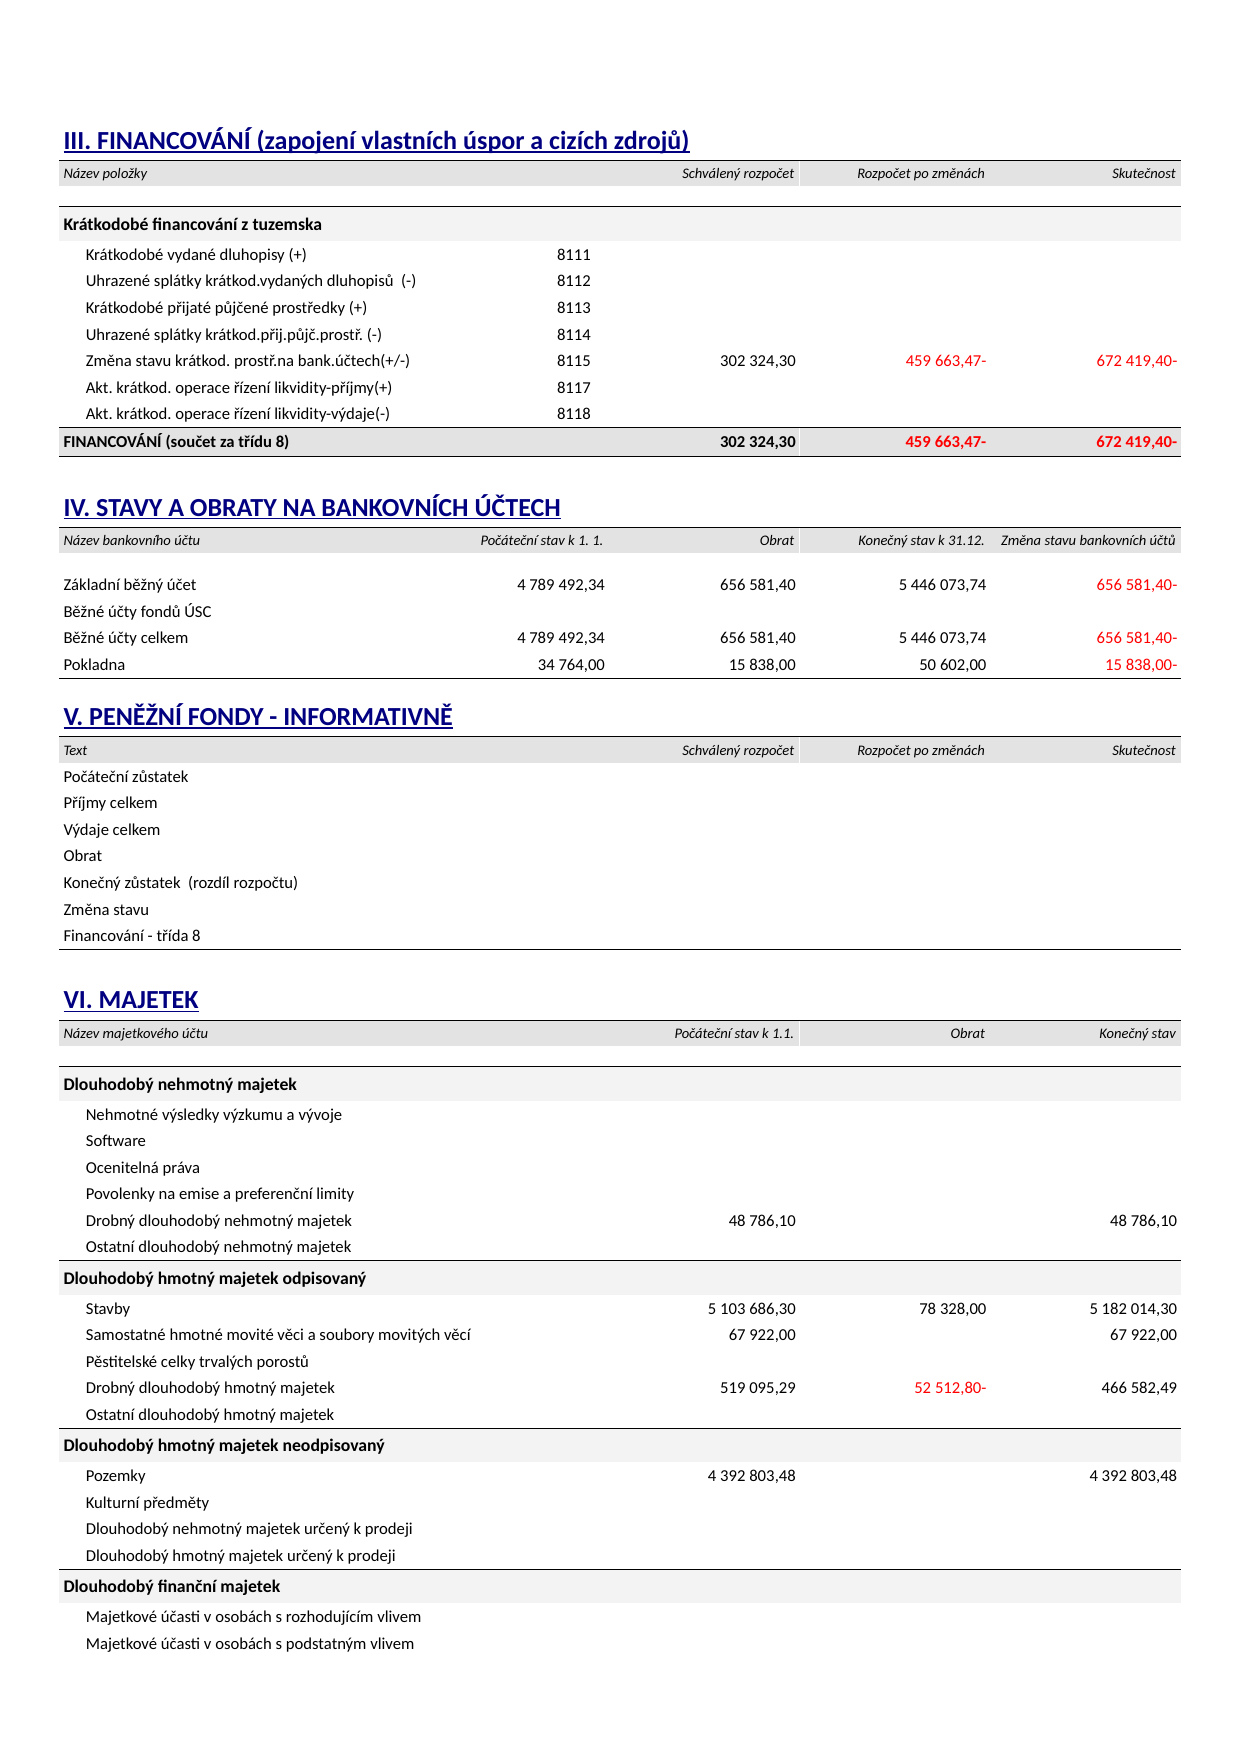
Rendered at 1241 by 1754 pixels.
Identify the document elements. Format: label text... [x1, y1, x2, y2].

table_cell Změna stavu krátkod. prostř.na bank.účtech(+/-) [81, 347, 553, 374]
table_cell [800, 268, 990, 294]
table_cell [59, 679, 1181, 696]
table_cell [609, 268, 799, 294]
table_cell 8118 [553, 400, 609, 427]
table_cell [609, 1101, 799, 1127]
table_cell Příjmy celkem [59, 790, 609, 816]
table_cell [990, 896, 1181, 922]
table_cell [59, 1180, 81, 1207]
table_cell [59, 1207, 81, 1233]
table_cell VI. MAJETEK [59, 979, 1181, 1019]
table_cell Dlouhodobý nehmotný majetek určený k prodeji [81, 1515, 609, 1542]
table_cell [800, 1127, 990, 1154]
table_cell Text [59, 737, 609, 763]
table_cell [59, 1462, 81, 1489]
table_cell Rozpočet po změnách [800, 737, 990, 763]
table_cell [990, 598, 1181, 624]
table_cell [609, 816, 799, 843]
table_cell Ostatní dlouhodobý hmotný majetek [81, 1401, 609, 1428]
table_cell [59, 1234, 81, 1260]
table_cell 8115 [553, 347, 609, 374]
table_cell [609, 922, 799, 949]
table_cell Akt. krátkod. operace řízení likvidity-příjmy(+) [81, 374, 553, 400]
table_cell 48 786,10 [609, 1207, 799, 1233]
table_cell [59, 1542, 81, 1568]
table_cell Dlouhodobý nehmotný majetek [59, 1067, 1181, 1101]
table_cell [800, 1321, 990, 1348]
table_cell [990, 321, 1181, 347]
table_cell Majetkové účasti v osobách s podstatným vlivem [81, 1630, 609, 1656]
table_cell [609, 1515, 799, 1542]
table_cell [990, 374, 1181, 400]
table_cell [990, 843, 1181, 869]
table_cell Běžné účty fondů ÚSC [59, 598, 418, 624]
table_cell [59, 1127, 81, 1154]
table_cell 15 838,00- [990, 651, 1181, 678]
table_cell [990, 1180, 1181, 1207]
table_cell 4 392 803,48 [609, 1462, 799, 1489]
table_cell [609, 1630, 799, 1656]
table_cell [800, 374, 990, 400]
table_cell [990, 1515, 1181, 1542]
table_cell [990, 763, 1181, 789]
table_cell Změna stavu [59, 896, 609, 922]
table_cell [800, 321, 990, 347]
table_cell Povolenky na emise a preferenční limity [81, 1180, 609, 1207]
table_cell [59, 1515, 81, 1542]
table_cell [800, 1462, 990, 1489]
table_cell Název majetkového účtu [59, 1021, 452, 1046]
table_cell Skutečnost [990, 737, 1181, 763]
table_cell IV. STAVY A OBRATY NA BANKOVNÍCH ÚČTECH [59, 487, 1181, 527]
table_cell [800, 896, 990, 922]
table_cell 67 922,00 [609, 1321, 799, 1348]
table_cell [59, 1489, 81, 1515]
table_cell [990, 922, 1181, 949]
table_cell [609, 1401, 799, 1428]
table_cell [609, 1542, 799, 1568]
table_cell 672 419,40- [990, 428, 1181, 456]
table_cell Drobný dlouhodobý nehmotný majetek [81, 1207, 609, 1233]
table_cell Výdaje celkem [59, 816, 609, 843]
table_cell [609, 1348, 799, 1374]
table_cell [990, 294, 1181, 321]
table_cell [990, 1234, 1181, 1260]
table_cell Obrat [59, 843, 609, 869]
table_cell Kulturní předměty [81, 1489, 609, 1515]
table_cell 8114 [553, 321, 609, 347]
table_cell Majetkové účasti v osobách s rozhodujícím vlivem [81, 1603, 609, 1630]
table_cell 656 581,40 [609, 571, 799, 598]
table_cell [990, 1489, 1181, 1515]
table_cell Uhrazené splátky krátkod.přij.půjč.prostř. (-) [81, 321, 553, 347]
table_cell Dlouhodobý hmotný majetek určený k prodeji [81, 1542, 609, 1568]
table_cell 52 512,80- [800, 1375, 990, 1401]
table_cell [990, 1630, 1181, 1656]
table_cell [609, 763, 799, 789]
table_cell Počáteční stav k 1.1. [452, 1021, 799, 1046]
table_cell [800, 843, 990, 869]
table_cell Pěstitelské celky trvalých porostů [81, 1348, 609, 1374]
table_cell [59, 241, 81, 267]
table_cell [990, 790, 1181, 816]
table_cell Obrat [609, 528, 799, 553]
table_cell Ocenitelná práva [81, 1154, 609, 1180]
table_cell Konečný stav [990, 1021, 1181, 1046]
table_cell [609, 374, 799, 400]
table_cell [609, 869, 799, 896]
table_cell 8117 [553, 374, 609, 400]
table_cell 672 419,40- [990, 347, 1181, 374]
table_cell Základní běžný účet [59, 571, 418, 598]
table_cell 302 324,30 [609, 347, 799, 374]
table_cell [59, 457, 1181, 487]
table_cell [800, 1515, 990, 1542]
table_cell Počáteční zůstatek [59, 763, 609, 789]
table_cell [59, 1401, 81, 1428]
table_cell Dlouhodobý finanční majetek [59, 1570, 1181, 1603]
table_cell Drobný dlouhodobý hmotný majetek [81, 1375, 609, 1401]
table_cell [990, 1154, 1181, 1180]
table_cell FINANCOVÁNÍ (součet za třídu 8) [59, 428, 609, 456]
table_cell [990, 1401, 1181, 1428]
table_cell Obrat [800, 1021, 990, 1046]
table_cell [609, 1127, 799, 1154]
table_cell 8112 [553, 268, 609, 294]
table_cell [59, 553, 1181, 571]
table_cell [990, 241, 1181, 267]
table_cell Běžné účty celkem [59, 625, 418, 651]
table_cell [990, 1101, 1181, 1127]
table_cell [59, 1321, 81, 1348]
table_cell [59, 1348, 81, 1374]
table_cell [609, 1180, 799, 1207]
table_cell Počáteční stav k 1. 1. [418, 528, 609, 553]
table_cell [800, 400, 990, 427]
table_cell Změna stavu bankovních účtů [990, 528, 1181, 553]
table_cell Financování - třída 8 [59, 922, 609, 949]
table_cell [990, 816, 1181, 843]
table_cell [59, 374, 81, 400]
table_cell Konečný stav k 31.12. [800, 528, 990, 553]
table_cell [609, 1489, 799, 1515]
table_cell 5 182 014,30 [990, 1295, 1181, 1321]
table_cell [800, 1401, 990, 1428]
table_cell [609, 896, 799, 922]
table_cell 656 581,40 [609, 625, 799, 651]
table_cell [800, 816, 990, 843]
table_cell 78 328,00 [800, 1295, 990, 1321]
table_cell [800, 1542, 990, 1568]
table_cell Název bankovního účtu [59, 528, 418, 553]
table_cell [609, 843, 799, 869]
table_cell [609, 1234, 799, 1260]
table_cell Uhrazené splátky krátkod.vydaných dluhopisů (-) [81, 268, 553, 294]
table_cell [990, 1348, 1181, 1374]
table_cell 15 838,00 [609, 651, 799, 678]
table_cell [800, 1630, 990, 1656]
table_cell [59, 1154, 81, 1180]
table_cell [800, 1154, 990, 1180]
table_cell [59, 347, 81, 374]
table_cell [800, 1603, 990, 1630]
table_cell 656 581,40- [990, 625, 1181, 651]
table_cell [59, 1101, 81, 1127]
table_cell 8113 [553, 294, 609, 321]
table_cell [990, 268, 1181, 294]
table_cell Akt. krátkod. operace řízení likvidity-výdaje(-) [81, 400, 553, 427]
table_cell Krátkodobé vydané dluhopisy (+) [81, 241, 553, 267]
table_cell Konečný zůstatek (rozdíl rozpočtu) [59, 869, 609, 896]
table_cell [59, 186, 1181, 206]
table_cell 519 095,29 [609, 1375, 799, 1401]
table_cell 4 789 492,34 [418, 571, 609, 598]
table_cell [800, 1101, 990, 1127]
table_cell Skutečnost [990, 161, 1181, 186]
table_cell [609, 1154, 799, 1180]
table_cell [990, 1603, 1181, 1630]
table_cell Dlouhodobý hmotný majetek neodpisovaný [59, 1429, 1181, 1462]
table_cell [609, 1603, 799, 1630]
table_cell [800, 1489, 990, 1515]
table_cell Krátkodobé přijaté půjčené prostředky (+) [81, 294, 553, 321]
table_cell [609, 790, 799, 816]
table_cell [800, 241, 990, 267]
table_cell Název položky [59, 161, 452, 186]
table_cell [609, 598, 799, 624]
table_cell Samostatné hmotné movité věci a soubory movitých věcí [81, 1321, 609, 1348]
table_cell [800, 294, 990, 321]
table_cell [418, 598, 609, 624]
table_cell 8111 [553, 241, 609, 267]
table_cell [800, 790, 990, 816]
table_cell Schválený rozpočet [452, 161, 799, 186]
table_cell [800, 1234, 990, 1260]
table_cell [990, 869, 1181, 896]
table_cell [609, 400, 799, 427]
table_cell [800, 1348, 990, 1374]
table_cell [609, 321, 799, 347]
table_cell 656 581,40- [990, 571, 1181, 598]
table_cell 5 103 686,30 [609, 1295, 799, 1321]
table_cell Nehmotné výsledky výzkumu a vývoje [81, 1101, 609, 1127]
table_cell [59, 321, 81, 347]
table_cell 459 663,47- [800, 428, 990, 456]
table_cell [59, 268, 81, 294]
table_cell 34 764,00 [418, 651, 609, 678]
table_cell 48 786,10 [990, 1207, 1181, 1233]
table_cell [800, 763, 990, 789]
table_cell [990, 1127, 1181, 1154]
table_cell 459 663,47- [800, 347, 990, 374]
table_cell 50 602,00 [800, 651, 990, 678]
table_cell V. PENĚŽNÍ FONDY - INFORMATIVNĚ [59, 696, 1181, 736]
table_cell Krátkodobé financování z tuzemska [59, 207, 1181, 241]
table_cell [609, 241, 799, 267]
table_cell [59, 1630, 81, 1656]
table_cell Software [81, 1127, 609, 1154]
table_cell 5 446 073,74 [800, 625, 990, 651]
table_cell [59, 1603, 81, 1630]
table_header [59, 90, 1181, 119]
table_cell [800, 598, 990, 624]
table_cell [800, 922, 990, 949]
table_cell 302 324,30 [609, 428, 799, 456]
table_cell Pokladna [59, 651, 418, 678]
table_cell Ostatní dlouhodobý nehmotný majetek [81, 1234, 609, 1260]
table_cell [59, 1046, 1181, 1066]
table_cell [59, 950, 1181, 979]
table_cell Pozemky [81, 1462, 609, 1489]
table_cell [609, 294, 799, 321]
table_cell Stavby [81, 1295, 609, 1321]
table_cell [800, 869, 990, 896]
table_cell [990, 400, 1181, 427]
table_cell 4 392 803,48 [990, 1462, 1181, 1489]
table_cell 67 922,00 [990, 1321, 1181, 1348]
table_cell 5 446 073,74 [800, 571, 990, 598]
table_cell Dlouhodobý hmotný majetek odpisovaný [59, 1261, 1181, 1295]
table_cell Schválený rozpočet [609, 737, 799, 763]
table_cell Rozpočet po změnách [800, 161, 990, 186]
table_cell [59, 400, 81, 427]
table_cell [990, 1542, 1181, 1568]
table_cell III. FINANCOVÁNÍ (zapojení vlastních úspor a cizích zdrojů) [59, 120, 1181, 160]
table_cell [59, 1295, 81, 1321]
table_cell 4 789 492,34 [418, 625, 609, 651]
table_cell [800, 1180, 990, 1207]
table_cell [800, 1207, 990, 1233]
table_cell [59, 294, 81, 321]
table_cell [59, 1375, 81, 1401]
table_cell 466 582,49 [990, 1375, 1181, 1401]
